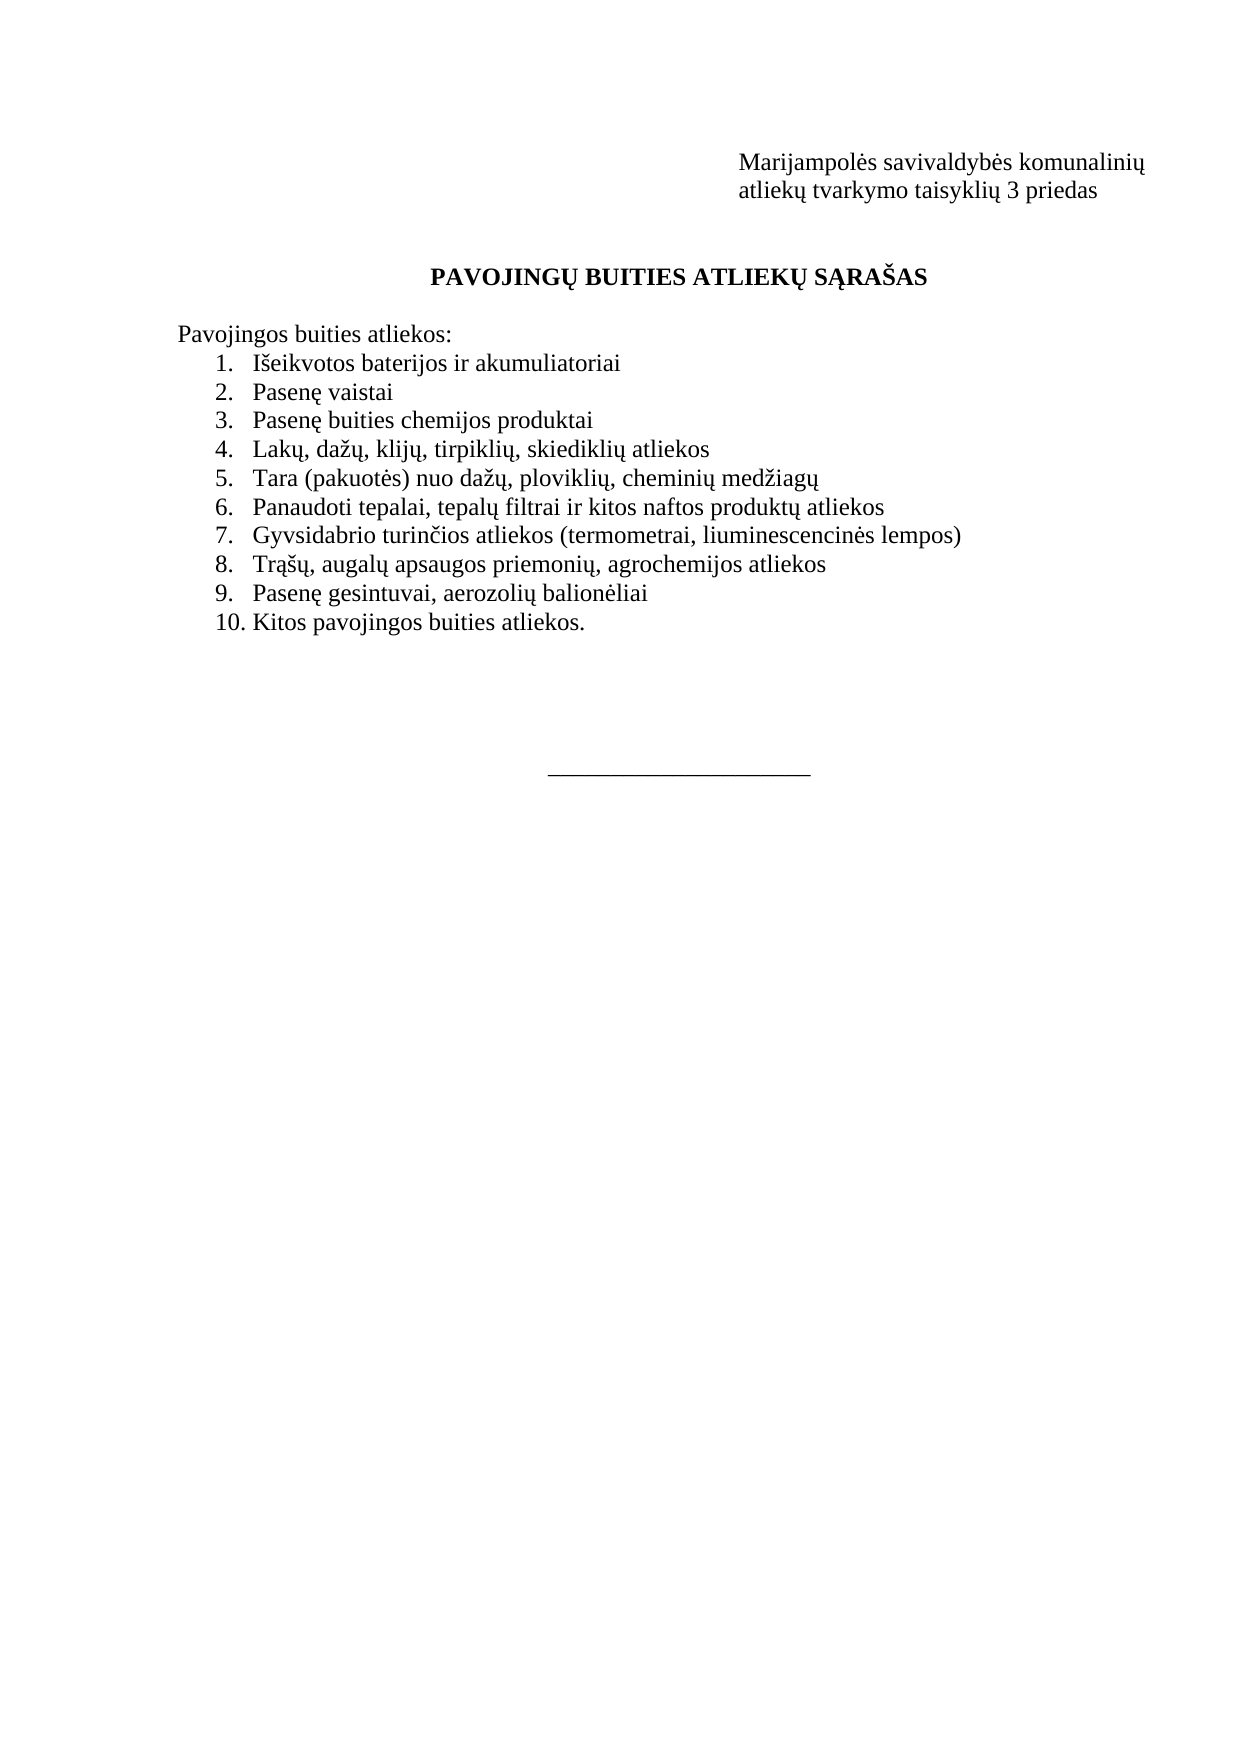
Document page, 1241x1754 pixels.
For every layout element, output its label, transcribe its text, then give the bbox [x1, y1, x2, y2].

text Marijampolės savivaldybės komunalinių [738, 147, 1181, 176]
text 7. Gyvsidabrio turinčios atliekos (termometrai, liuminescencinės lempos) [215, 521, 1181, 549]
text Pavojingos buities atliekos: [177, 319, 1181, 348]
text 9. Pasenę gesintuvai, aerozolių balionėliai [215, 578, 1181, 607]
text 6. Panaudoti tepalai, tepalų filtrai ir kitos naftos produktų atliekos [215, 492, 1181, 521]
text 5. Tara (pakuotės) nuo dažų, ploviklių, cheminių medžiagų [215, 463, 1181, 492]
text 8. Trąšų, augalų apsaugos priemonių, agrochemijos atliekos [215, 549, 1181, 578]
text 2. Pasenę vaistai [215, 377, 1181, 406]
text 4. Lakų, dažų, klijų, tirpiklių, skiediklių atliekos [215, 434, 1181, 463]
text 3. Pasenę buities chemijos produktai [215, 406, 1181, 434]
text atliekų tvarkymo taisyklių 3 priedas [738, 176, 1181, 204]
text 1. Išeikvotos baterijos ir akumuliatoriai [215, 348, 1181, 377]
text _____________________ [177, 751, 1181, 779]
text 10. Kitos pavojingos buities atliekos. [215, 607, 1181, 636]
text PAVOJINGŲ BUITIES ATLIEKŲ SĄRAŠAS [177, 262, 1181, 291]
